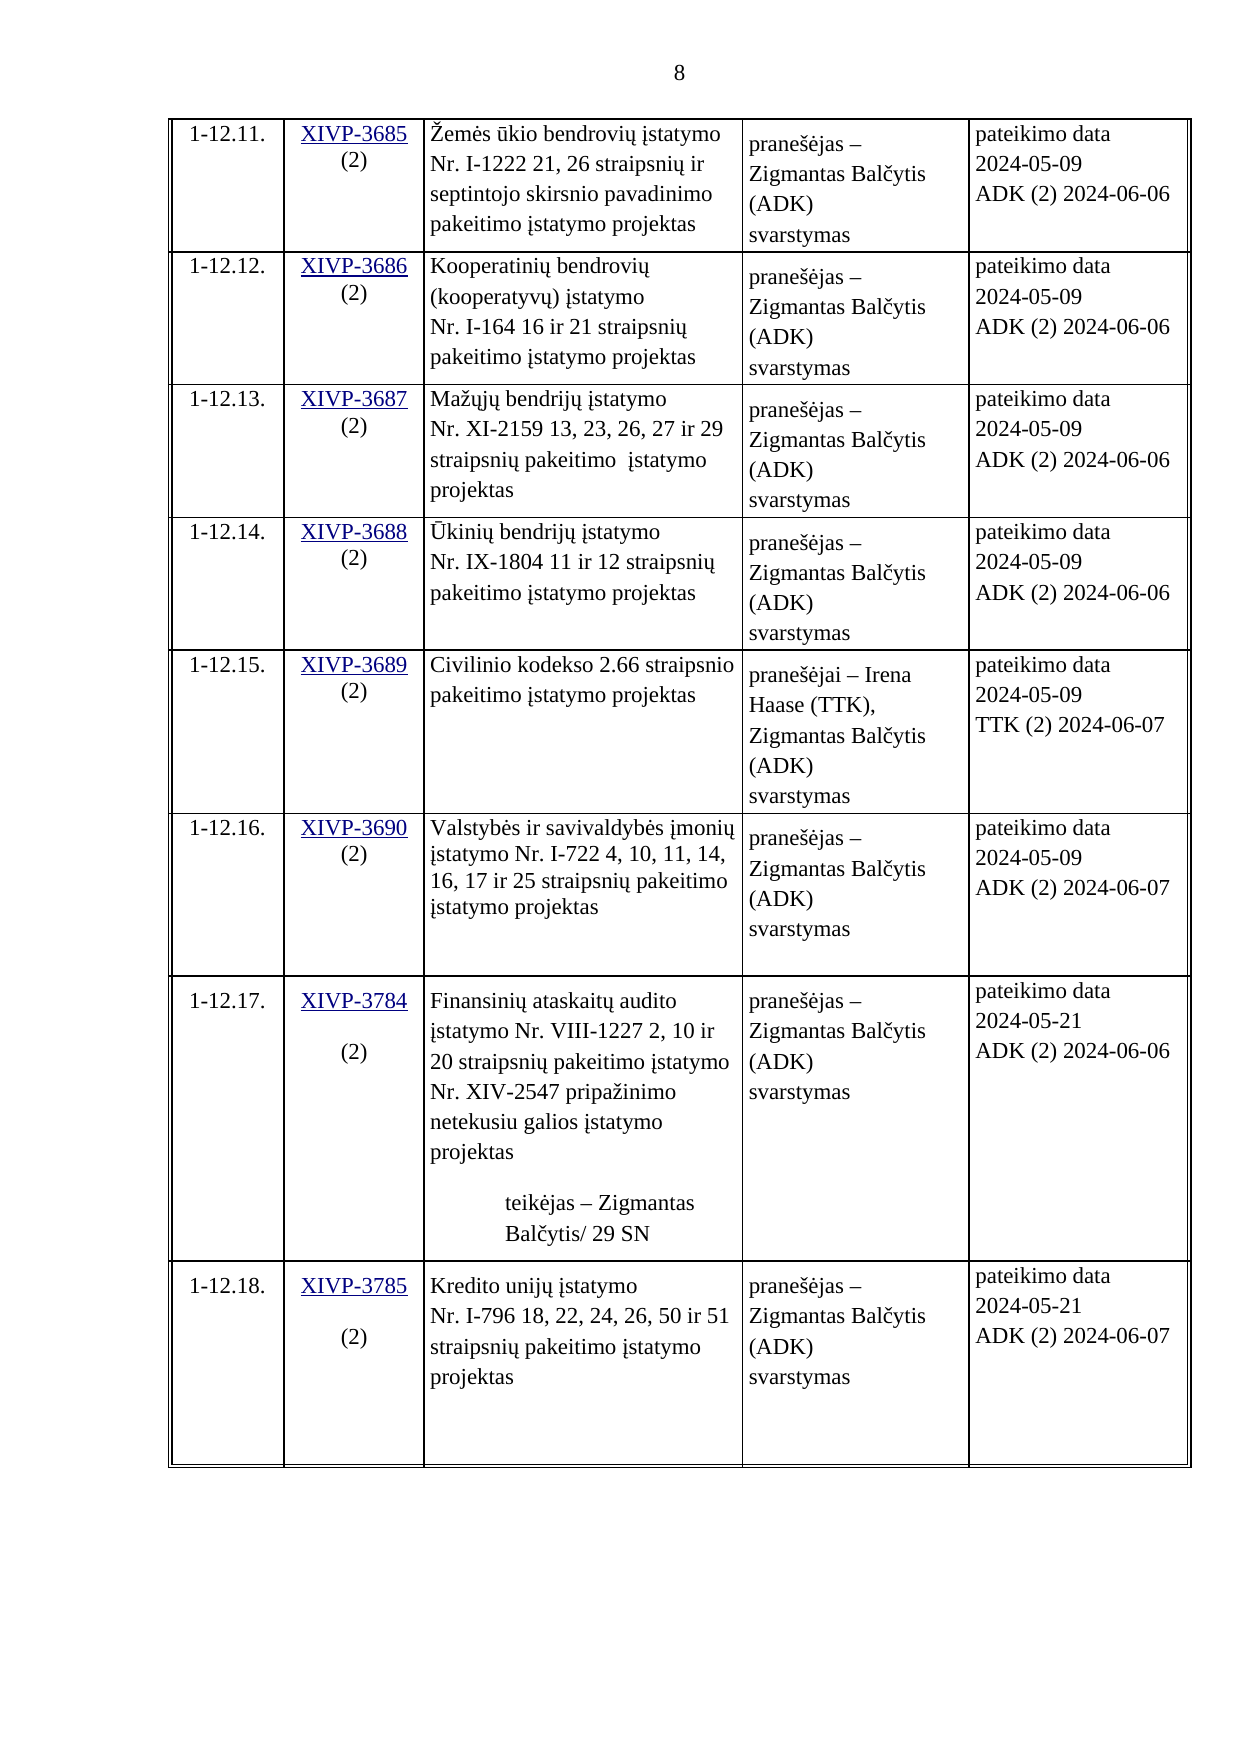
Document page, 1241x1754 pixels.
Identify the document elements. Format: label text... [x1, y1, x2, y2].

table_cell XIVP-3686 (2) [285, 253, 423, 384]
table_cell Mažųjų bendrijų įstatymo Nr. XI-2159 13, 23, 26, 27 ir 29 straipsnių pakeitimo įstatymo projektas [425, 385, 742, 517]
table_cell pranešėjas – Zigmantas Balčytis (ADK) svarstymas [743, 518, 968, 649]
table_cell pateikimo data 2024-05-09 ADK (2) 2024-06-07 [970, 814, 1187, 975]
table_cell [1192, 1260, 1240, 1463]
table_cell [1192, 118, 1240, 251]
table_cell 1-12.18. [173, 1262, 283, 1463]
table_cell pranešėjai – Irena Haase (TTK), Zigmantas Balčytis (ADK) svarstymas [743, 651, 968, 812]
table_cell XIVP-3688 (2) [285, 518, 423, 649]
table_cell pranešėjas – Zigmantas Balčytis (ADK) svarstymas [743, 385, 968, 517]
table_cell XIVP-3784 (2) [285, 977, 423, 1260]
table_cell [1192, 813, 1240, 975]
table_cell 1-12.16. [173, 814, 283, 975]
table_cell 1-12.15. [173, 651, 283, 812]
table_cell pateikimo data 2024-05-09 ADK (2) 2024-06-06 [970, 385, 1187, 517]
table_cell Ūkinių bendrijų įstatymo Nr. IX-1804 11 ir 12 straipsnių pakeitimo įstatymo projektas [425, 518, 742, 649]
table_cell pateikimo data 2024-05-21 ADK (2) 2024-06-07 [970, 1262, 1187, 1463]
table_cell pranešėjas – Zigmantas Balčytis (ADK) svarstymas [743, 253, 968, 384]
table_cell 1-12.13. [173, 385, 283, 517]
table_cell Žemės ūkio bendrovių įstatymo Nr. I-1222 21, 26 straipsnių ir septintojo skirsnio pavadinimo pakeitimo įstatymo projektas [425, 120, 742, 251]
table_cell pateikimo data 2024-05-09 ADK (2) 2024-06-06 [970, 120, 1187, 251]
table_cell 1-12.12. [173, 253, 283, 384]
table_cell pranešėjas – Zigmantas Balčytis (ADK) svarstymas [743, 1262, 968, 1463]
table_cell pranešėjas – Zigmantas Balčytis (ADK) svarstymas [743, 977, 968, 1260]
table_cell [1192, 649, 1240, 812]
table_cell pranešėjas – Zigmantas Balčytis (ADK) svarstymas [743, 814, 968, 975]
table_cell Kredito unijų įstatymo Nr. I-796 18, 22, 24, 26, 50 ir 51 straipsnių pakeitimo įstatymo projektas [425, 1262, 742, 1463]
table_cell Kooperatinių bendrovių (kooperatyvų) įstatymo Nr. I-164 16 ir 21 straipsnių pakeitimo įstatymo projektas [425, 253, 742, 384]
table_cell XIVP-3685 (2) [285, 120, 423, 251]
table_cell [1192, 517, 1240, 649]
table_cell 1-12.14. [173, 518, 283, 649]
table_cell [1192, 251, 1240, 384]
table_cell pateikimo data 2024-05-21 ADK (2) 2024-06-06 [970, 977, 1187, 1260]
table_cell 1-12.17. [173, 977, 283, 1260]
table_cell pateikimo data 2024-05-09 ADK (2) 2024-06-06 [970, 253, 1187, 384]
table_cell pateikimo data 2024-05-09 TTK (2) 2024-06-07 [970, 651, 1187, 812]
table_cell Civilinio kodekso 2.66 straipsnio pakeitimo įstatymo projektas [425, 651, 742, 812]
table_cell XIVP-3690 (2) [285, 814, 423, 975]
table_cell pateikimo data 2024-05-09 ADK (2) 2024-06-06 [970, 518, 1187, 649]
table_cell XIVP-3785 (2) [285, 1262, 423, 1463]
table_cell [1192, 384, 1240, 517]
table_cell Valstybės ir savivaldybės įmonių įstatymo Nr. I-722 4, 10, 11, 14, 16, 17 ir 25 straipsnių pakeitimo įstatymo projektas [425, 814, 742, 975]
table_cell [1192, 975, 1240, 1260]
table_cell pranešėjas – Zigmantas Balčytis (ADK) svarstymas [743, 120, 968, 251]
table_cell Finansinių ataskaitų audito įstatymo Nr. VIII-1227 2, 10 ir 20 straipsnių pakeitimo įstatymo Nr. XIV-2547 pripažinimo netekusiu galios įstatymo projektas teikėjas – Zigmantas Balčytis/ 29 SN [425, 977, 742, 1260]
table_cell 1-12.11. [173, 120, 283, 251]
table_cell XIVP-3689 (2) [285, 651, 423, 812]
table_cell XIVP-3687 (2) [285, 385, 423, 517]
